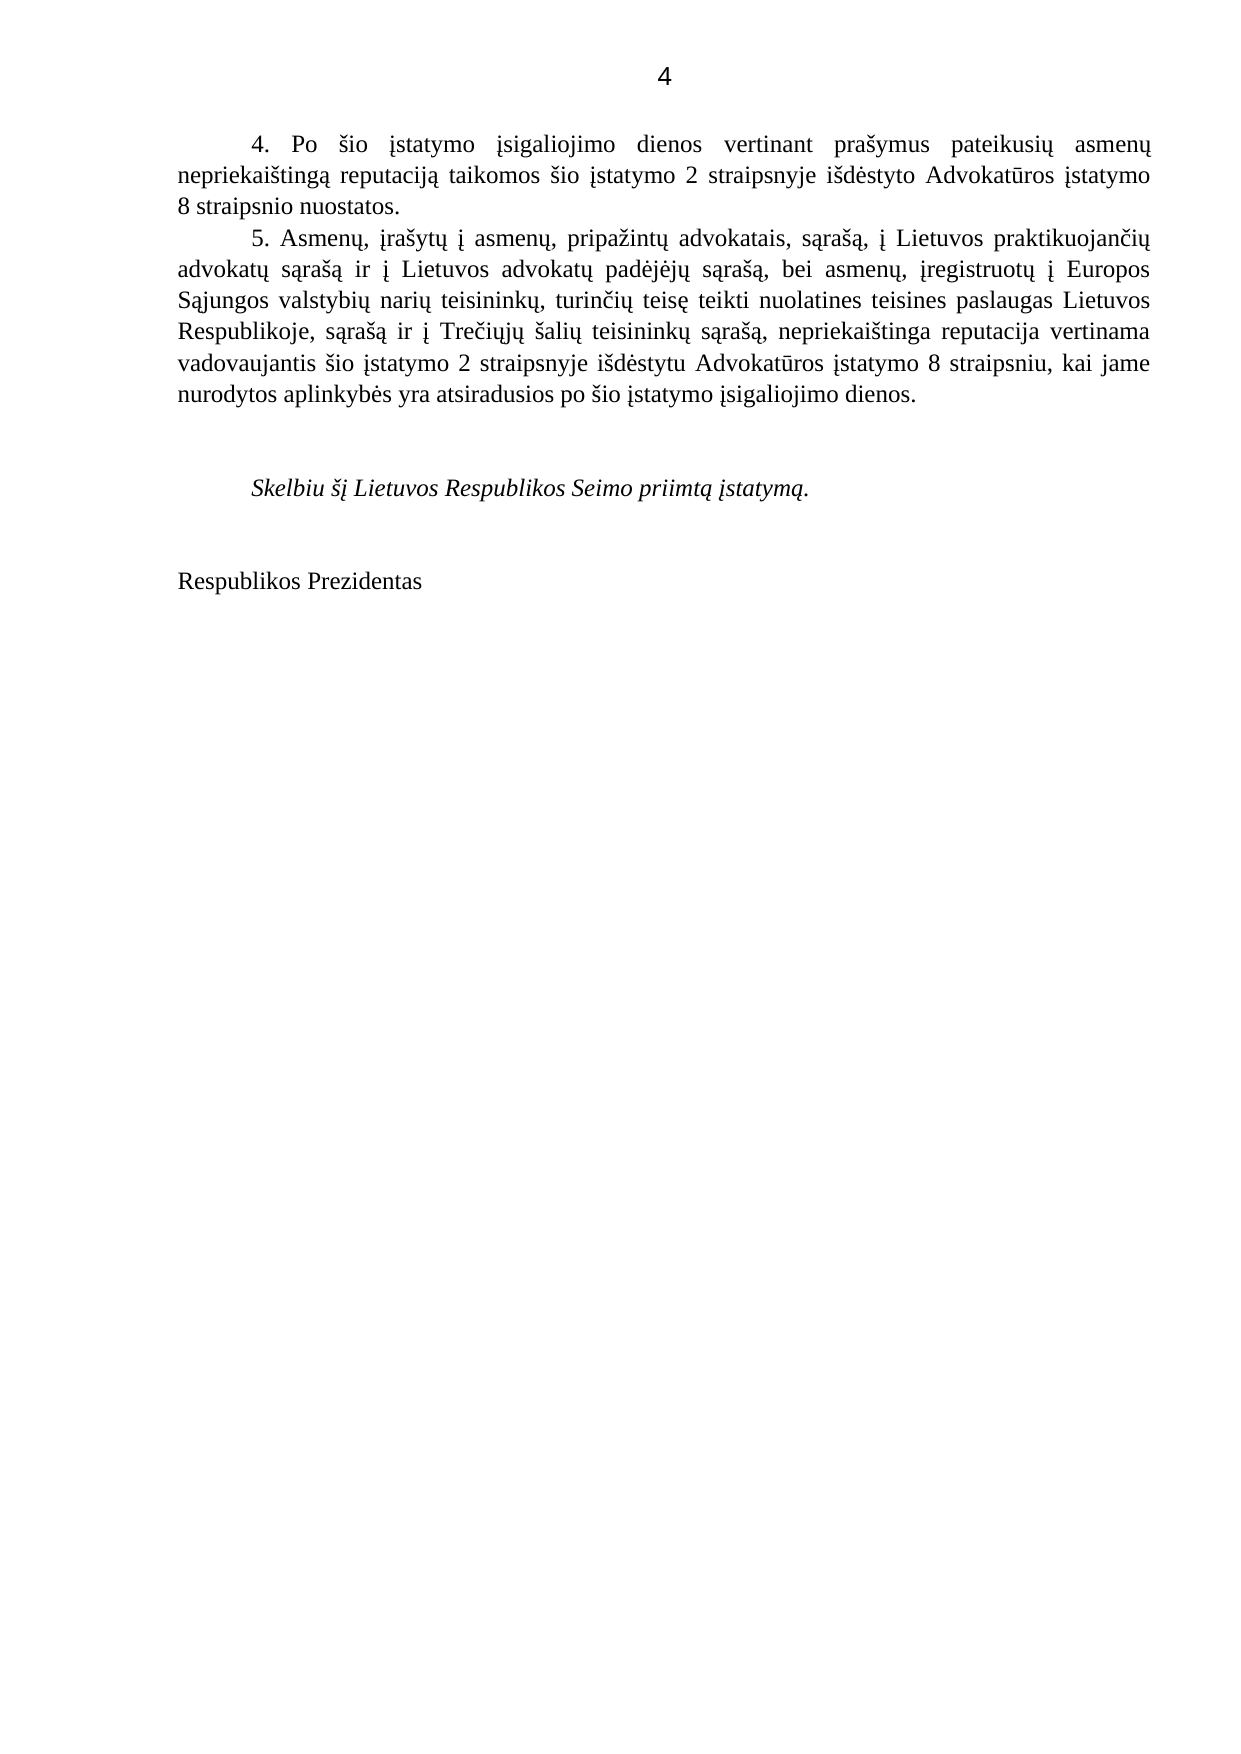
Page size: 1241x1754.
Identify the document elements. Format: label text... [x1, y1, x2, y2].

text Respublikos Prezidentas [177, 565, 1152, 596]
text 5. Asmenų, įrašytų į asmenų, pripažintų advokatais, sąrašą, į Lietuvos praktikuojančių advokatų sąrašą ir į Lietuvos advokatų padėjėjų sąrašą, bei asmenų, įregistruotų į Europos Sąjungos valstybių narių teisininkų, turinčių teisę teikti nuolatines teisines paslaugas Lietuvos Respublikoje, sąrašą ir į Trečiųjų šalių teisininkų sąrašą, nepriekaištinga reputacija vertinama vadovaujantis šio įstatymo 2 straipsnyje išdėstytu Advokatūros įstatymo 8 straipsniu, kai jame nurodytos aplinkybės yra atsiradusios po šio įstatymo įsigaliojimo dienos. [177, 221, 1152, 408]
text Skelbiu šį Lietuvos Respublikos Seimo priimtą įstatymą. [177, 471, 1152, 502]
text 4. Po šio įstatymo įsigaliojimo dienos vertinant prašymus pateikusių asmenų nepriekaištingą reputaciją taikomos šio įstatymo 2 straipsnyje išdėstyto Advokatūros įstatymo 8 straipsnio nuostatos. [177, 127, 1152, 221]
